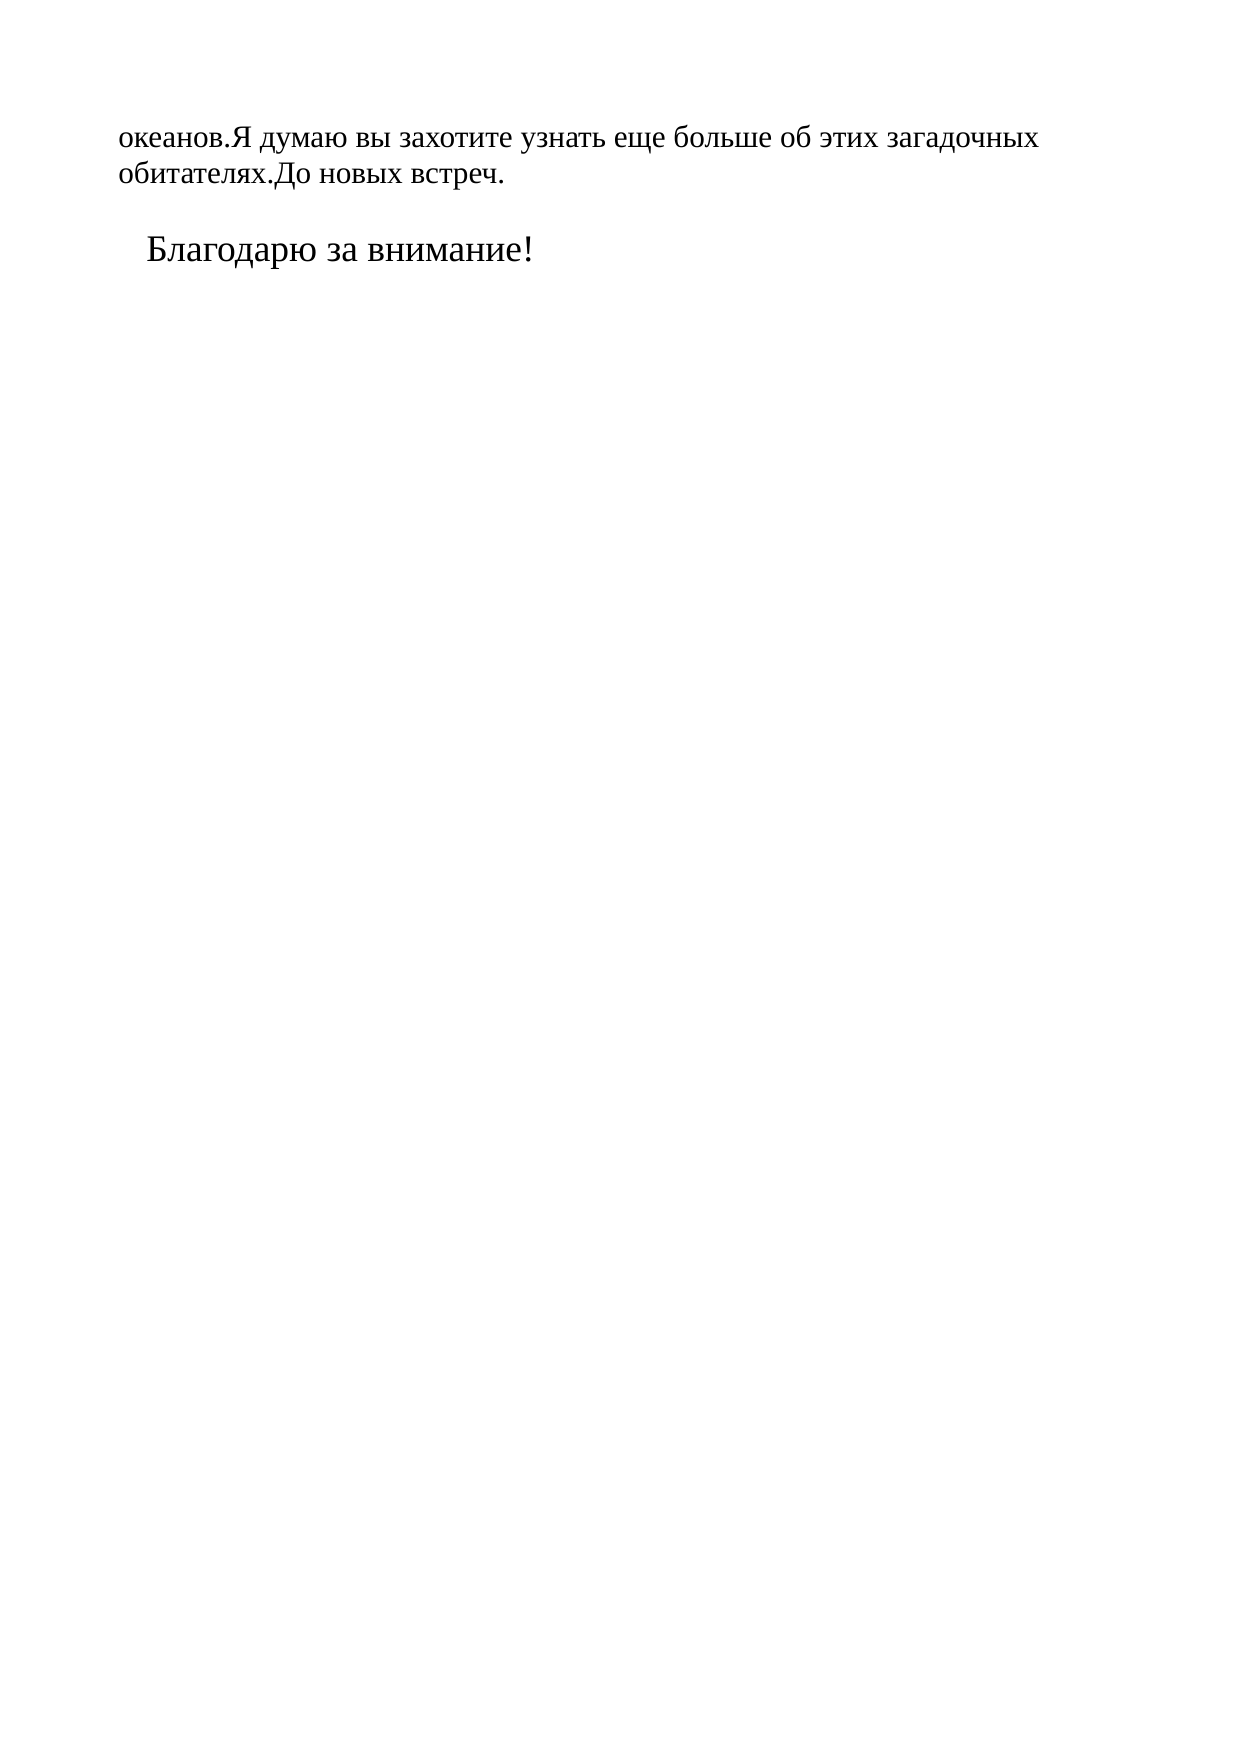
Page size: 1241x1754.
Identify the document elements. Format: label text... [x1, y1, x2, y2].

text океанов.Я думаю вы захотите узнать еще больше об этих загадочных обитателях.До новых встреч. [118, 118, 1122, 190]
text Благодарю за внимание! [118, 226, 1122, 269]
